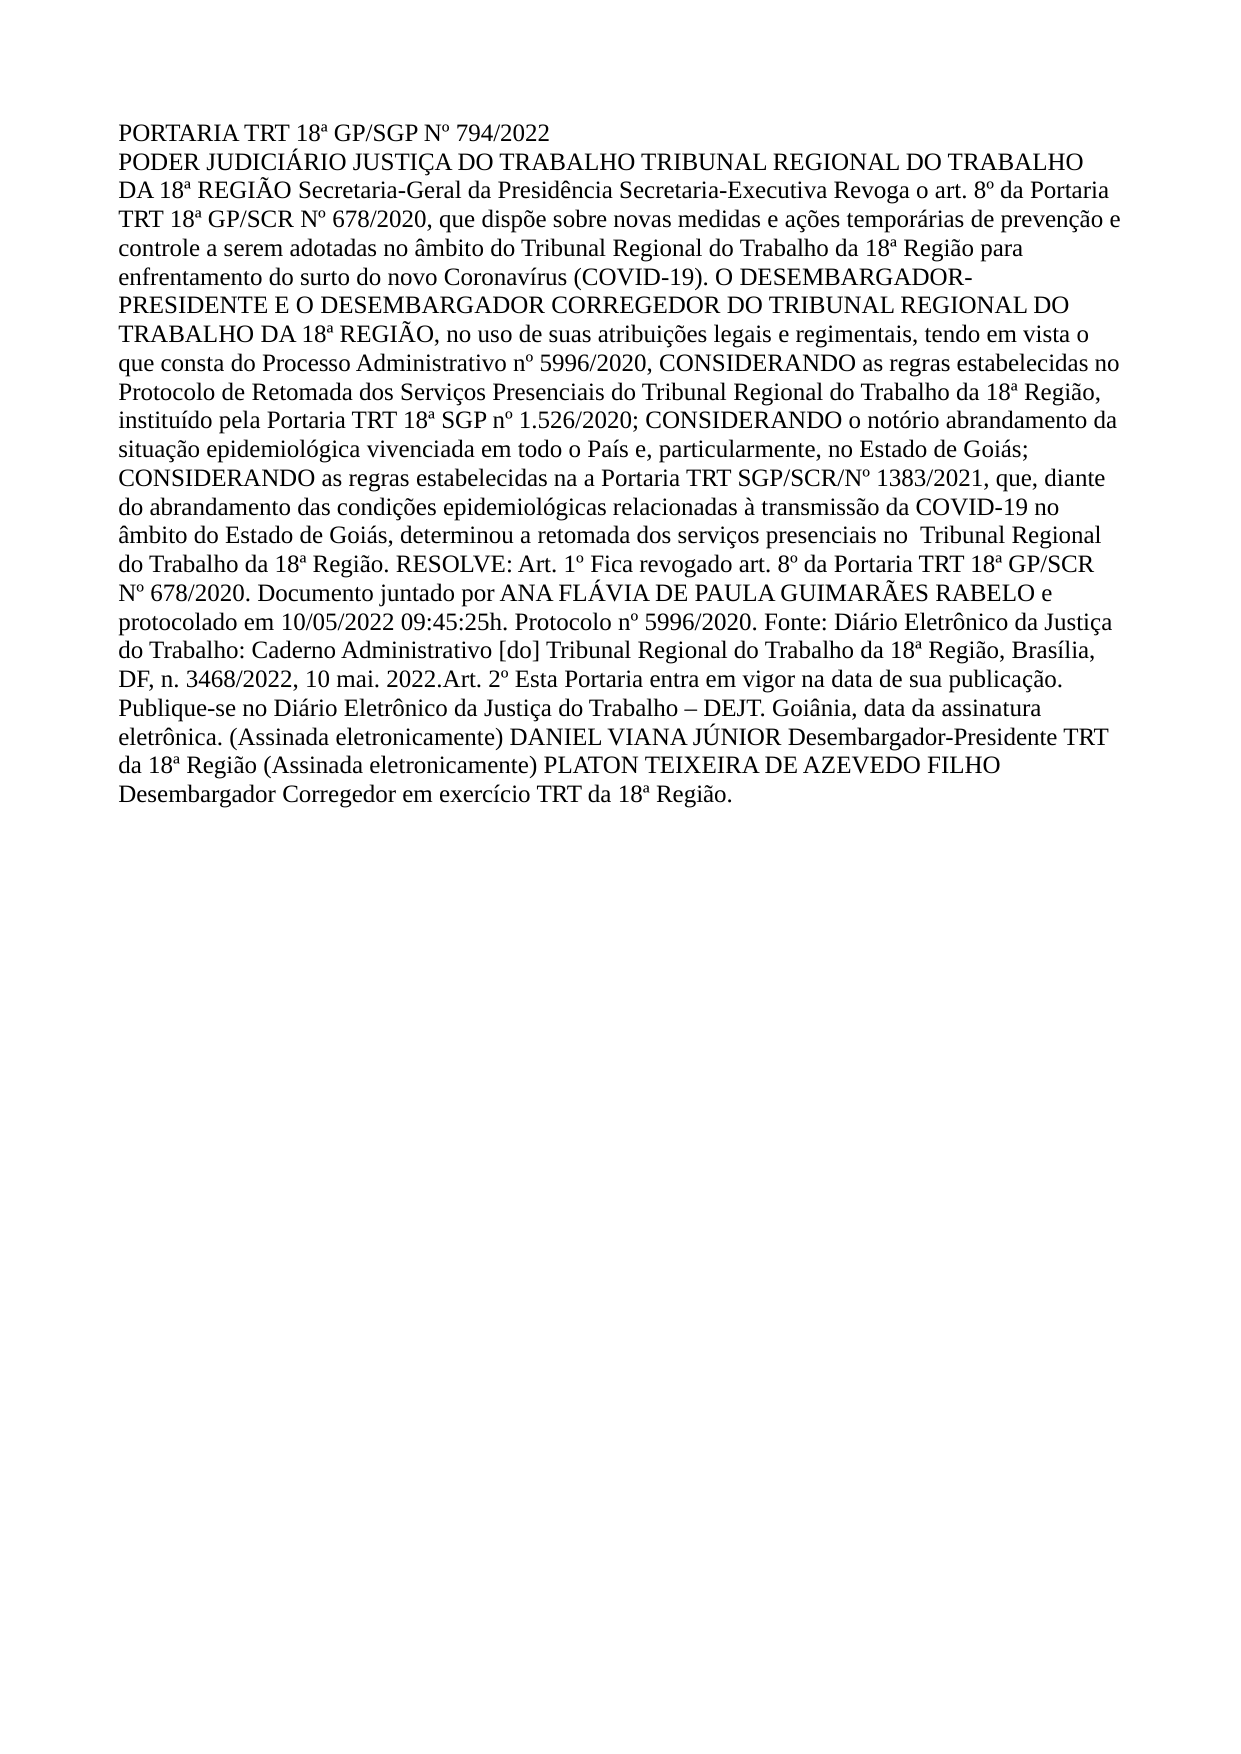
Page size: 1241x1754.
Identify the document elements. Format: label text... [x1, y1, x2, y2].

text PORTARIA TRT 18ª GP/SGP Nº 794/2022 [118, 118, 1122, 147]
text PODER JUDICIÁRIO JUSTIÇA DO TRABALHO TRIBUNAL REGIONAL DO TRABALHO DA 18ª REGIÃO Secretaria-Geral da Presidência Secretaria-Executiva Revoga o art. 8º da Portaria TRT 18ª GP/SCR Nº 678/2020, que dispõe sobre novas medidas e ações temporárias de prevenção e controle a serem adotadas no âmbito do Tribunal Regional do Trabalho da 18ª Região para enfrentamento do surto do novo Coronavírus (COVID-19). O DESEMBARGADOR-PRESIDENTE E O DESEMBARGADOR CORREGEDOR DO TRIBUNAL REGIONAL DO TRABALHO DA 18ª REGIÃO, no uso de suas atribuições legais e regimentais, tendo em vista o que consta do Processo Administrativo nº 5996/2020, CONSIDERANDO as regras estabelecidas no Protocolo de Retomada dos Serviços Presenciais do Tribunal Regional do Trabalho da 18ª Região, instituído pela Portaria TRT 18ª SGP nº 1.526/2020; CONSIDERANDO o notório abrandamento da situação epidemiológica vivenciada em todo o País e, particularmente, no Estado de Goiás; CONSIDERANDO as regras estabelecidas na a Portaria TRT SGP/SCR/Nº 1383/2021, que, diante do abrandamento das condições epidemiológicas relacionadas à transmissão da COVID-19 no âmbito do Estado de Goiás, determinou a retomada dos serviços presenciais no Tribunal Regional do Trabalho da 18ª Região. RESOLVE: Art. 1º Fica revogado art. 8º da Portaria TRT 18ª GP/SCR Nº 678/2020. Documento juntado por ANA FLÁVIA DE PAULA GUIMARÃES RABELO e protocolado em 10/05/2022 09:45:25h. Protocolo nº 5996/2020. Fonte: Diário Eletrônico da Justiça do Trabalho: Caderno Administrativo [do] Tribunal Regional do Trabalho da 18ª Região, Brasília, DF, n. 3468/2022, 10 mai. 2022.Art. 2º Esta Portaria entra em vigor na data de sua publicação. Publique-se no Diário Eletrônico da Justiça do Trabalho – DEJT. Goiânia, data da assinatura eletrônica. (Assinada eletronicamente) DANIEL VIANA JÚNIOR Desembargador-Presidente TRT da 18ª Região (Assinada eletronicamente) PLATON TEIXEIRA DE AZEVEDO FILHO Desembargador Corregedor em exercício TRT da 18ª Região. [118, 147, 1122, 808]
